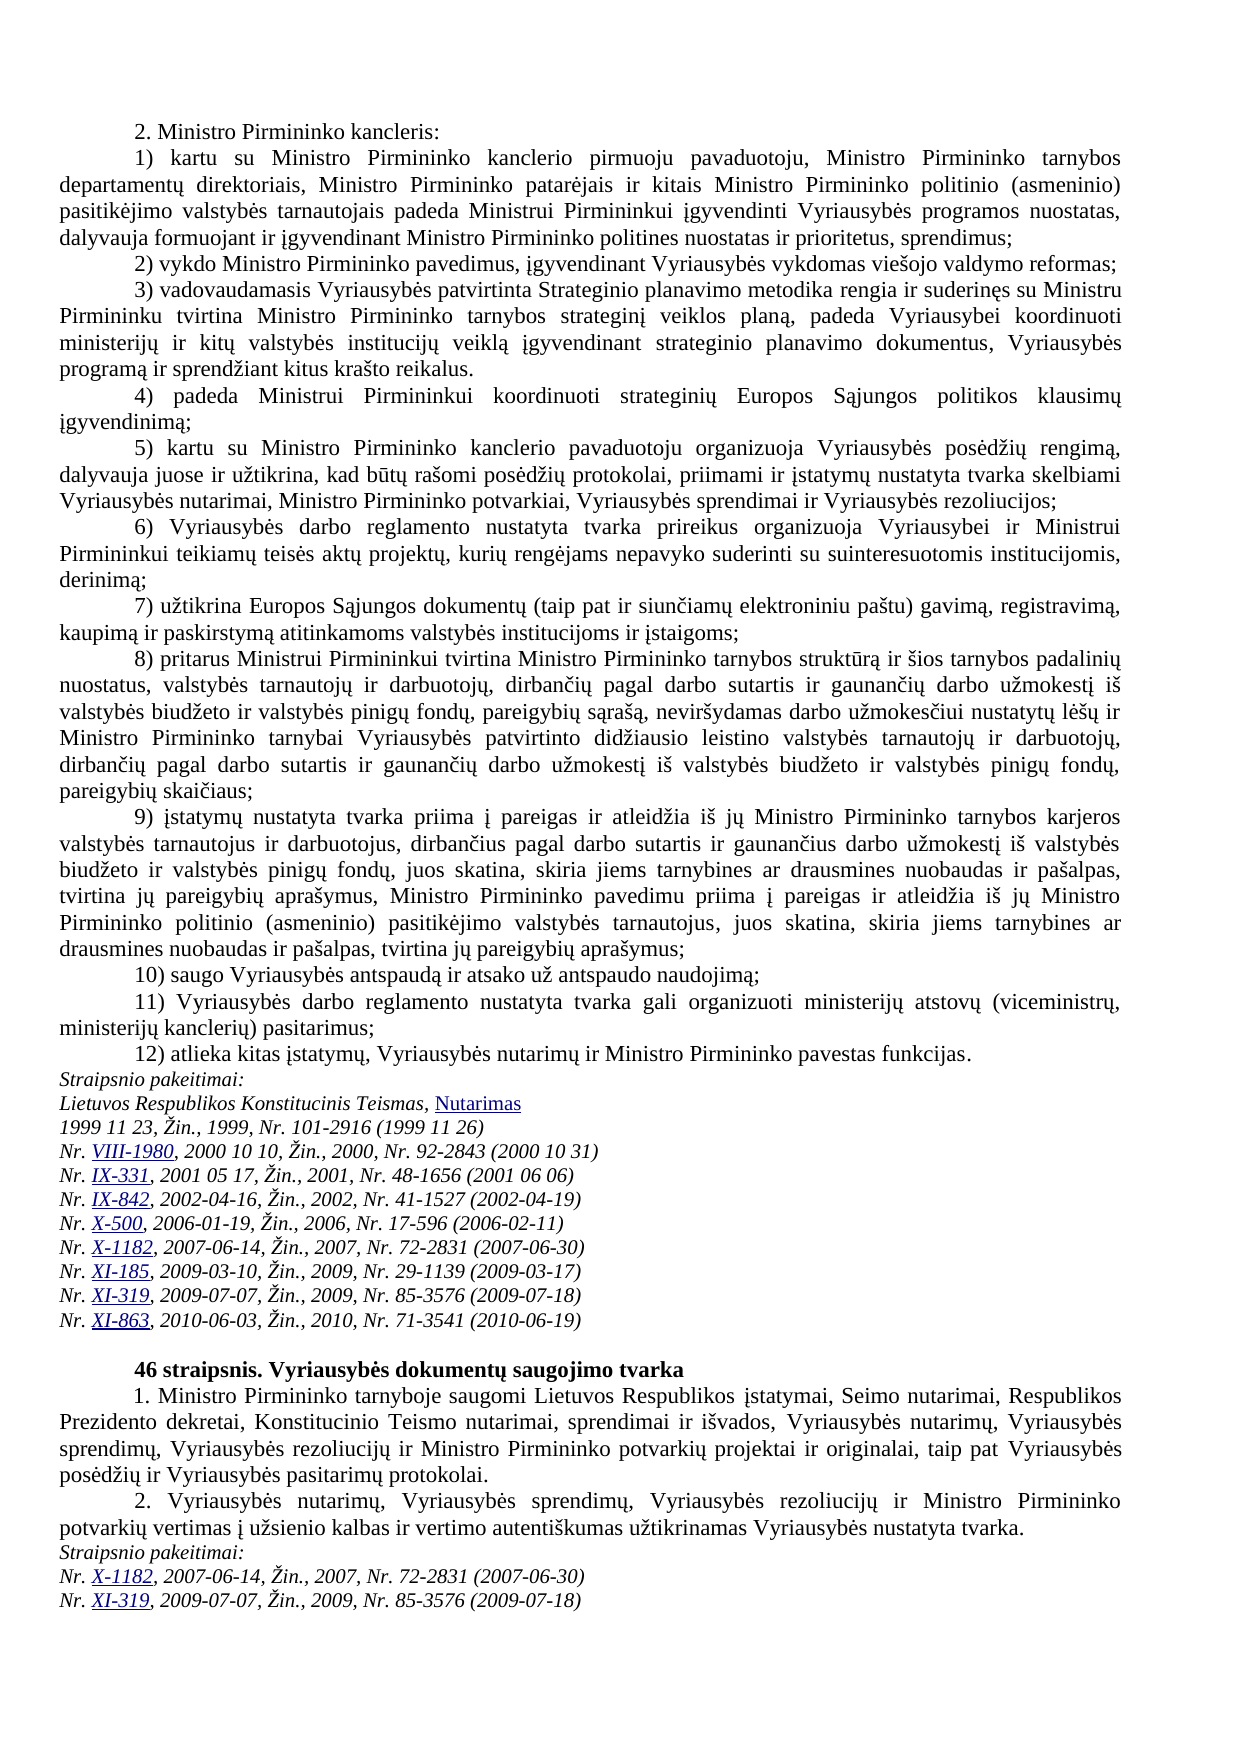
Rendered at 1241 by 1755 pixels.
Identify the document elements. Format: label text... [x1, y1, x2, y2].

text 2) vykdo Ministro Pirmininko pavedimus, įgyvendinant Vyriausybės vykdomas viešojo valdymo reformas; [59, 250, 1122, 276]
text Nr. XI-319, 2009-07-07, Žin., 2009, Nr. 85-3576 (2009-07-18) [59, 1283, 1122, 1307]
text Nr. IX-842, 2002-04-16, Žin., 2002, Nr. 41-1527 (2002-04-19) [59, 1187, 1122, 1211]
text 8) pritarus Ministrui Pirmininkui tvirtina Ministro Pirmininko tarnybos struktūrą ir šios tarnybos padalinių nuostatus, valstybės tarnautojų ir darbuotojų, dirbančių pagal darbo sutartis ir gaunančių darbo užmokestį iš valstybės biudžeto ir valstybės pinigų fondų, pareigybių sąrašą, neviršydamas darbo užmokesčiui nustatytų lėšų ir Ministro Pirmininko tarnybai Vyriausybės patvirtinto didžiausio leistino valstybės tarnautojų ir darbuotojų, dirbančių pagal darbo sutartis ir gaunančių darbo užmokestį iš valstybės biudžeto ir valstybės pinigų fondų, pareigybių skaičiaus; [59, 645, 1122, 803]
text Lietuvos Respublikos Konstitucinis Teismas, Nutarimas [59, 1091, 1122, 1115]
text 7) užtikrina Europos Sąjungos dokumentų (taip pat ir siunčiamų elektroniniu paštu) gavimą, registravimą, kaupimą ir paskirstymą atitinkamoms valstybės institucijoms ir įstaigoms; [59, 592, 1122, 645]
text 4) padeda Ministrui Pirmininkui koordinuoti strateginių Europos Sąjungos politikos klausimų įgyvendinimą; [59, 382, 1122, 434]
text 1) kartu su Ministro Pirmininko kanclerio pirmuoju pavaduotoju, Ministro Pirmininko tarnybos departamentų direktoriais, Ministro Pirmininko patarėjais ir kitais Ministro Pirmininko politinio (asmeninio) pasitikėjimo valstybės tarnautojais padeda Ministrui Pirmininkui įgyvendinti Vyriausybės programos nuostatas, dalyvauja formuojant ir įgyvendinant Ministro Pirmininko politines nuostatas ir prioritetus, sprendimus; [59, 144, 1122, 250]
text Nr. VIII-1980, 2000 10 10, Žin., 2000, Nr. 92-2843 (2000 10 31) [59, 1139, 1122, 1163]
text Nr. XI-863, 2010-06-03, Žin., 2010, Nr. 71-3541 (2010-06-19) [59, 1307, 1122, 1332]
text 3) vadovaudamasis Vyriausybės patvirtinta Strateginio planavimo metodika rengia ir suderinęs su Ministru Pirmininku tvirtina Ministro Pirmininko tarnybos strateginį veiklos planą, padeda Vyriausybei koordinuoti ministerijų ir kitų valstybės institucijų veiklą įgyvendinant strateginio planavimo dokumentus, Vyriausybės programą ir sprendžiant kitus krašto reikalus. [59, 276, 1122, 382]
text 5) kartu su Ministro Pirmininko kanclerio pavaduotoju organizuoja Vyriausybės posėdžių rengimą, dalyvauja juose ir užtikrina, kad būtų rašomi posėdžių protokolai, priimami ir įstatymų nustatyta tvarka skelbiami Vyriausybės nutarimai, Ministro Pirmininko potvarkiai, Vyriausybės sprendimai ir Vyriausybės rezoliucijos; [59, 434, 1122, 513]
text Straipsnio pakeitimai: [59, 1067, 1122, 1091]
text 1999 11 23, Žin., 1999, Nr. 101-2916 (1999 11 26) [59, 1115, 1122, 1139]
text Nr. X-500, 2006-01-19, Žin., 2006, Nr. 17-596 (2006-02-11) [59, 1211, 1122, 1235]
text 1. Ministro Pirmininko tarnyboje saugomi Lietuvos Respublikos įstatymai, Seimo nutarimai, Respublikos Prezidento dekretai, Konstitucinio Teismo nutarimai, sprendimai ir išvados, Vyriausybės nutarimų, Vyriausybės sprendimų, Vyriausybės rezoliucijų ir Ministro Pirmininko potvarkių projektai ir originalai, taip pat Vyriausybės posėdžių ir Vyriausybės pasitarimų protokolai. [59, 1382, 1122, 1487]
text Nr. XI-185, 2009-03-10, Žin., 2009, Nr. 29-1139 (2009-03-17) [59, 1259, 1122, 1283]
text 46 straipsnis. Vyriausybės dokumentų saugojimo tvarka [59, 1356, 1122, 1382]
text Straipsnio pakeitimai: [59, 1540, 1122, 1564]
text 6) Vyriausybės darbo reglamento nustatyta tvarka prireikus organizuoja Vyriausybei ir Ministrui Pirmininkui teikiamų teisės aktų projektų, kurių rengėjams nepavyko suderinti su suinteresuotomis institucijomis, derinimą; [59, 513, 1122, 592]
text Nr. XI-319, 2009-07-07, Žin., 2009, Nr. 85-3576 (2009-07-18) [59, 1588, 1122, 1612]
text 9) įstatymų nustatyta tvarka priima į pareigas ir atleidžia iš jų Ministro Pirmininko tarnybos karjeros valstybės tarnautojus ir darbuotojus, dirbančius pagal darbo sutartis ir gaunančius darbo užmokestį iš valstybės biudžeto ir valstybės pinigų fondų, juos skatina, skiria jiems tarnybines ar drausmines nuobaudas ir pašalpas, tvirtina jų pareigybių aprašymus, Ministro Pirmininko pavedimu priima į pareigas ir atleidžia iš jų Ministro Pirmininko politinio (asmeninio) pasitikėjimo valstybės tarnautojus, juos skatina, skiria jiems tarnybines ar drausmines nuobaudas ir pašalpas, tvirtina jų pareigybių aprašymus; [59, 803, 1122, 961]
text 12) atlieka kitas įstatymų, Vyriausybės nutarimų ir Ministro Pirmininko pavestas funkcijas. [59, 1041, 1122, 1067]
text 2. Vyriausybės nutarimų, Vyriausybės sprendimų, Vyriausybės rezoliucijų ir Ministro Pirmininko potvarkių vertimas į užsienio kalbas ir vertimo autentiškumas užtikrinamas Vyriausybės nustatyta tvarka. [59, 1487, 1122, 1540]
text 11) Vyriausybės darbo reglamento nustatyta tvarka gali organizuoti ministerijų atstovų (viceministrų, ministerijų kanclerių) pasitarimus; [59, 988, 1122, 1041]
text Nr. IX-331, 2001 05 17, Žin., 2001, Nr. 48-1656 (2001 06 06) [59, 1163, 1122, 1187]
text 10) saugo Vyriausybės antspaudą ir atsako už antspaudo naudojimą; [59, 961, 1122, 988]
text 2. Ministro Pirmininko kancleris: [59, 118, 1122, 144]
text Nr. X-1182, 2007-06-14, Žin., 2007, Nr. 72-2831 (2007-06-30) [59, 1235, 1122, 1259]
text Nr. X-1182, 2007-06-14, Žin., 2007, Nr. 72-2831 (2007-06-30) [59, 1564, 1122, 1588]
